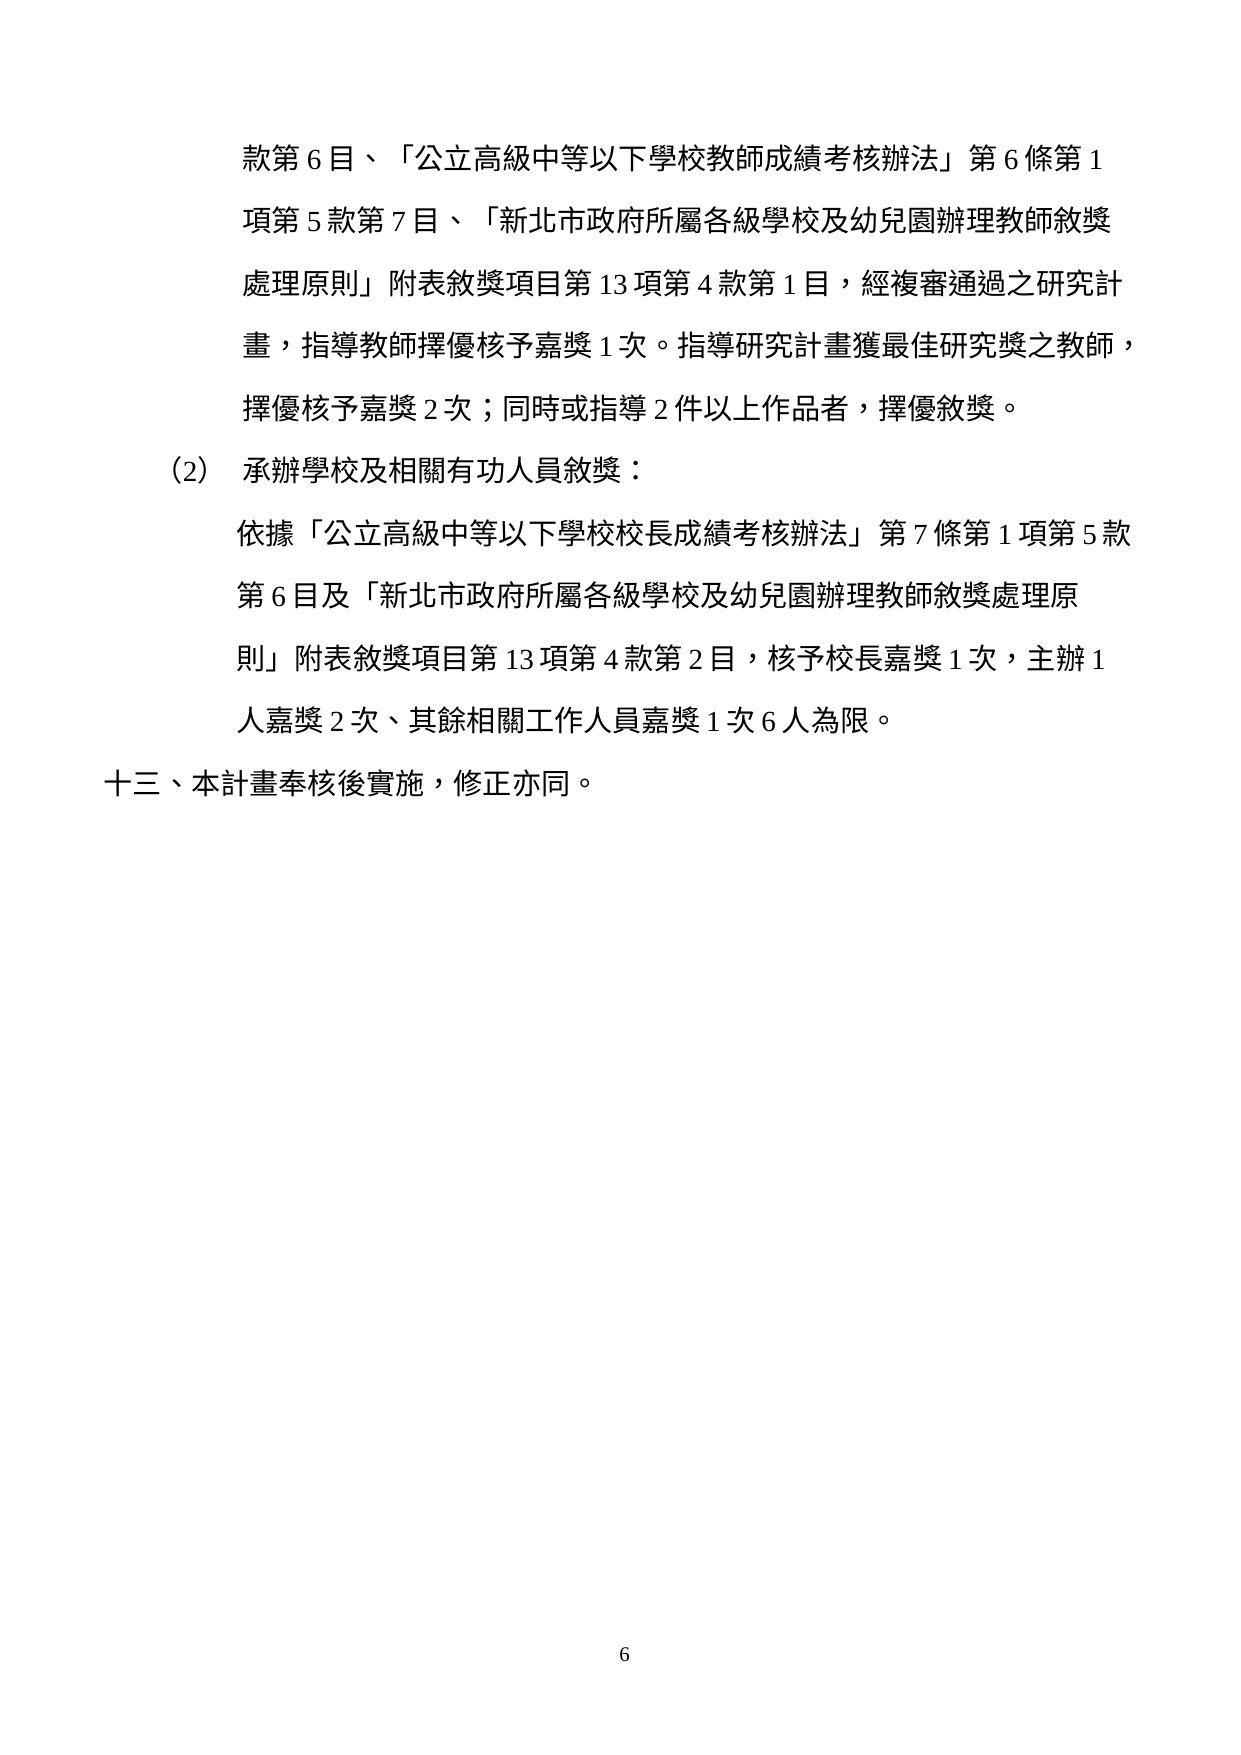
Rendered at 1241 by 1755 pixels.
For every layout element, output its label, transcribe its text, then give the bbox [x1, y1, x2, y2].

text 依據「公立高級中等以下學校校長成績考核辦法」第7條第1項第5款第6目及「新北市政府所屬各級學校及幼兒園辦理教師敘獎處理原則」附表敘獎項目第13項第4款第2目，核予校長嘉獎1次，主辦1人嘉獎2次、其餘相關工作人員嘉獎1次6人為限。 [236, 490, 1137, 740]
list 依據「公立高級中等以下學校校長成績考核辦法」第7條第1項第5款第6目、「公立高級中等以下學校教師成績考核辦法」第6條第1項第5款第7目、「新北市政府所屬各級學校及幼兒園辦理教師敘獎處理原則」附表敘獎項目第13項第4款第1目，經複審通過之研究計畫，指導教師擇優核予嘉獎1次。指導研究計畫獲最佳研究獎之教師，擇優核予嘉獎2次；同時或指導2件以上作品者，擇優敘獎。 [153, 115, 1137, 427]
text 十三、本計畫奉核後實施，修正亦同。 [103, 740, 1137, 802]
list 承辦學校及相關有功人員敘獎： [153, 427, 1137, 490]
